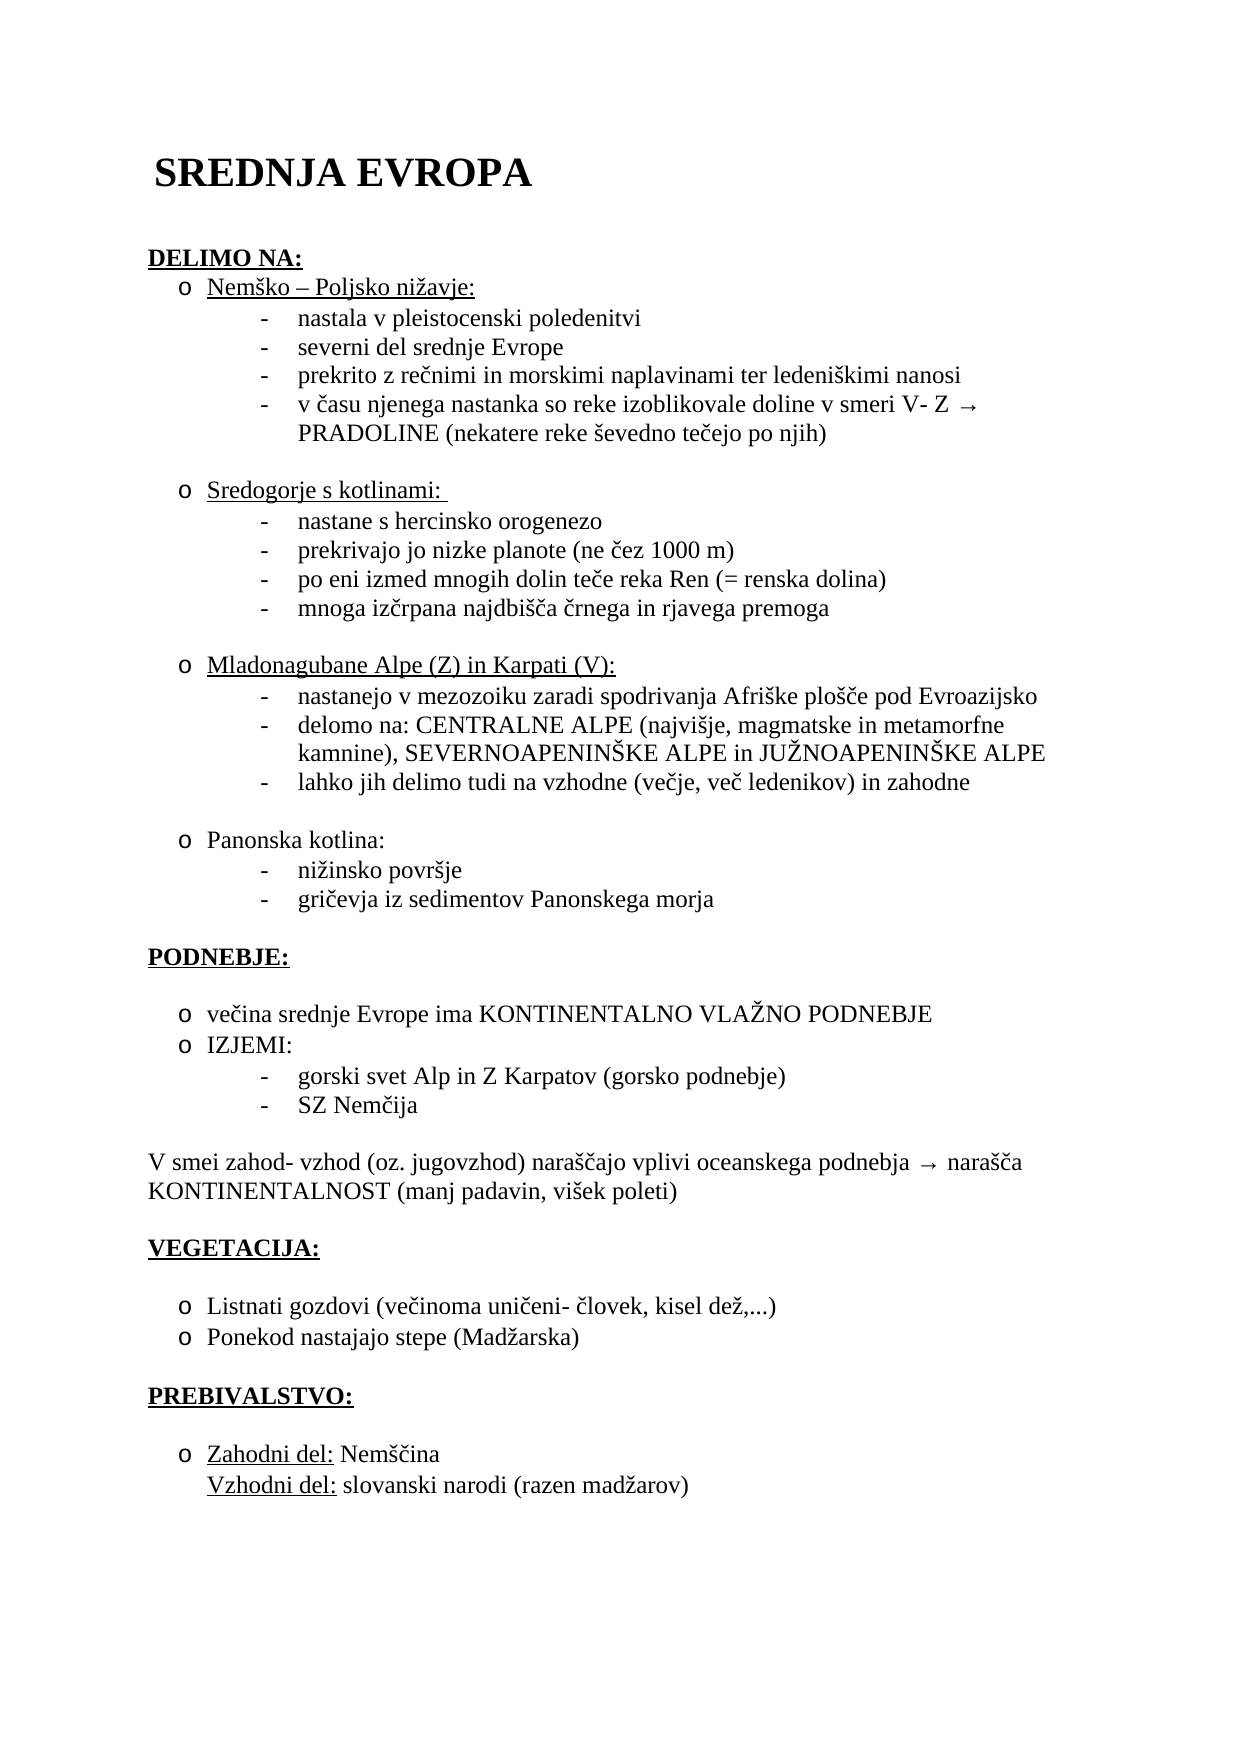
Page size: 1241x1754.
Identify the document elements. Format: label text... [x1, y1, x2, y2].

list Panonska kotlina: [177, 825, 1093, 856]
list Ponekod nastajajo stepe (Madžarska) [177, 1322, 1093, 1353]
list prekrito z rečnimi in morskimi naplavinami ter ledeniškimi nanosi [260, 361, 1093, 389]
list gričevja iz sedimentov Panonskega morja [260, 884, 1093, 913]
list nižinsko površje [260, 856, 1093, 884]
list delomo na: CENTRALNE ALPE (najvišje, magmatske in metamorfne kamnine), SEVERNOAPENINŠKE ALPE in JUŽNOAPENINŠKE ALPE [260, 710, 1093, 767]
list Sredogorje s kotlinami: [177, 476, 1093, 506]
list gorski svet Alp in Z Karpatov (gorsko podnebje) [260, 1061, 1093, 1090]
list mnoga izčrpana najdbišča črnega in rjavega premoga [260, 593, 1093, 621]
list lahko jih delimo tudi na vzhodne (večje, več ledenikov) in zahodne [260, 767, 1093, 796]
list Zahodni del: Nemščina Vzhodni del: slovanski narodi (razen madžarov) [177, 1439, 1093, 1498]
list severni del srednje Evrope [260, 332, 1093, 361]
text V smei zahod- vzhod (oz. jugovzhod) naraščajo vplivi oceanskega podnebja → narašča KONTINENTALNOST (manj padavin, višek poleti) [148, 1147, 1093, 1205]
list prekrivajo jo nizke planote (ne čez 1000 m) [260, 535, 1093, 564]
list v času njenega nastanka so reke izoblikovale doline v smeri V- Z → PRADOLINE (nekatere reke ševedno tečejo po njih) [260, 389, 1093, 447]
list SZ Nemčija [260, 1090, 1093, 1118]
text SREDNJA EVROPA [148, 148, 1093, 196]
text DELIMO NA: [148, 243, 1093, 272]
list IZJEMI: [177, 1030, 1093, 1061]
text VEGETACIJA: [148, 1233, 1093, 1262]
list Nemško – Poljsko nižavje: [177, 272, 1093, 303]
text PODNEBJE: [148, 942, 1093, 971]
text PREBIVALSTVO: [148, 1381, 1093, 1410]
list nastala v pleistocenski poledenitvi [260, 303, 1093, 332]
list Listnati gozdovi (večinoma uničeni- človek, kisel dež,...) [177, 1291, 1093, 1322]
list po eni izmed mnogih dolin teče reka Ren (= renska dolina) [260, 564, 1093, 593]
list večina srednje Evrope ima KONTINENTALNO VLAŽNO PODNEBJE [177, 999, 1093, 1030]
list Mladonagubane Alpe (Z) in Karpati (V): [177, 650, 1093, 681]
list nastanejo v mezozoiku zaradi spodrivanja Afriške plošče pod Evroazijsko [260, 681, 1093, 710]
list nastane s hercinsko orogenezo [260, 506, 1093, 535]
